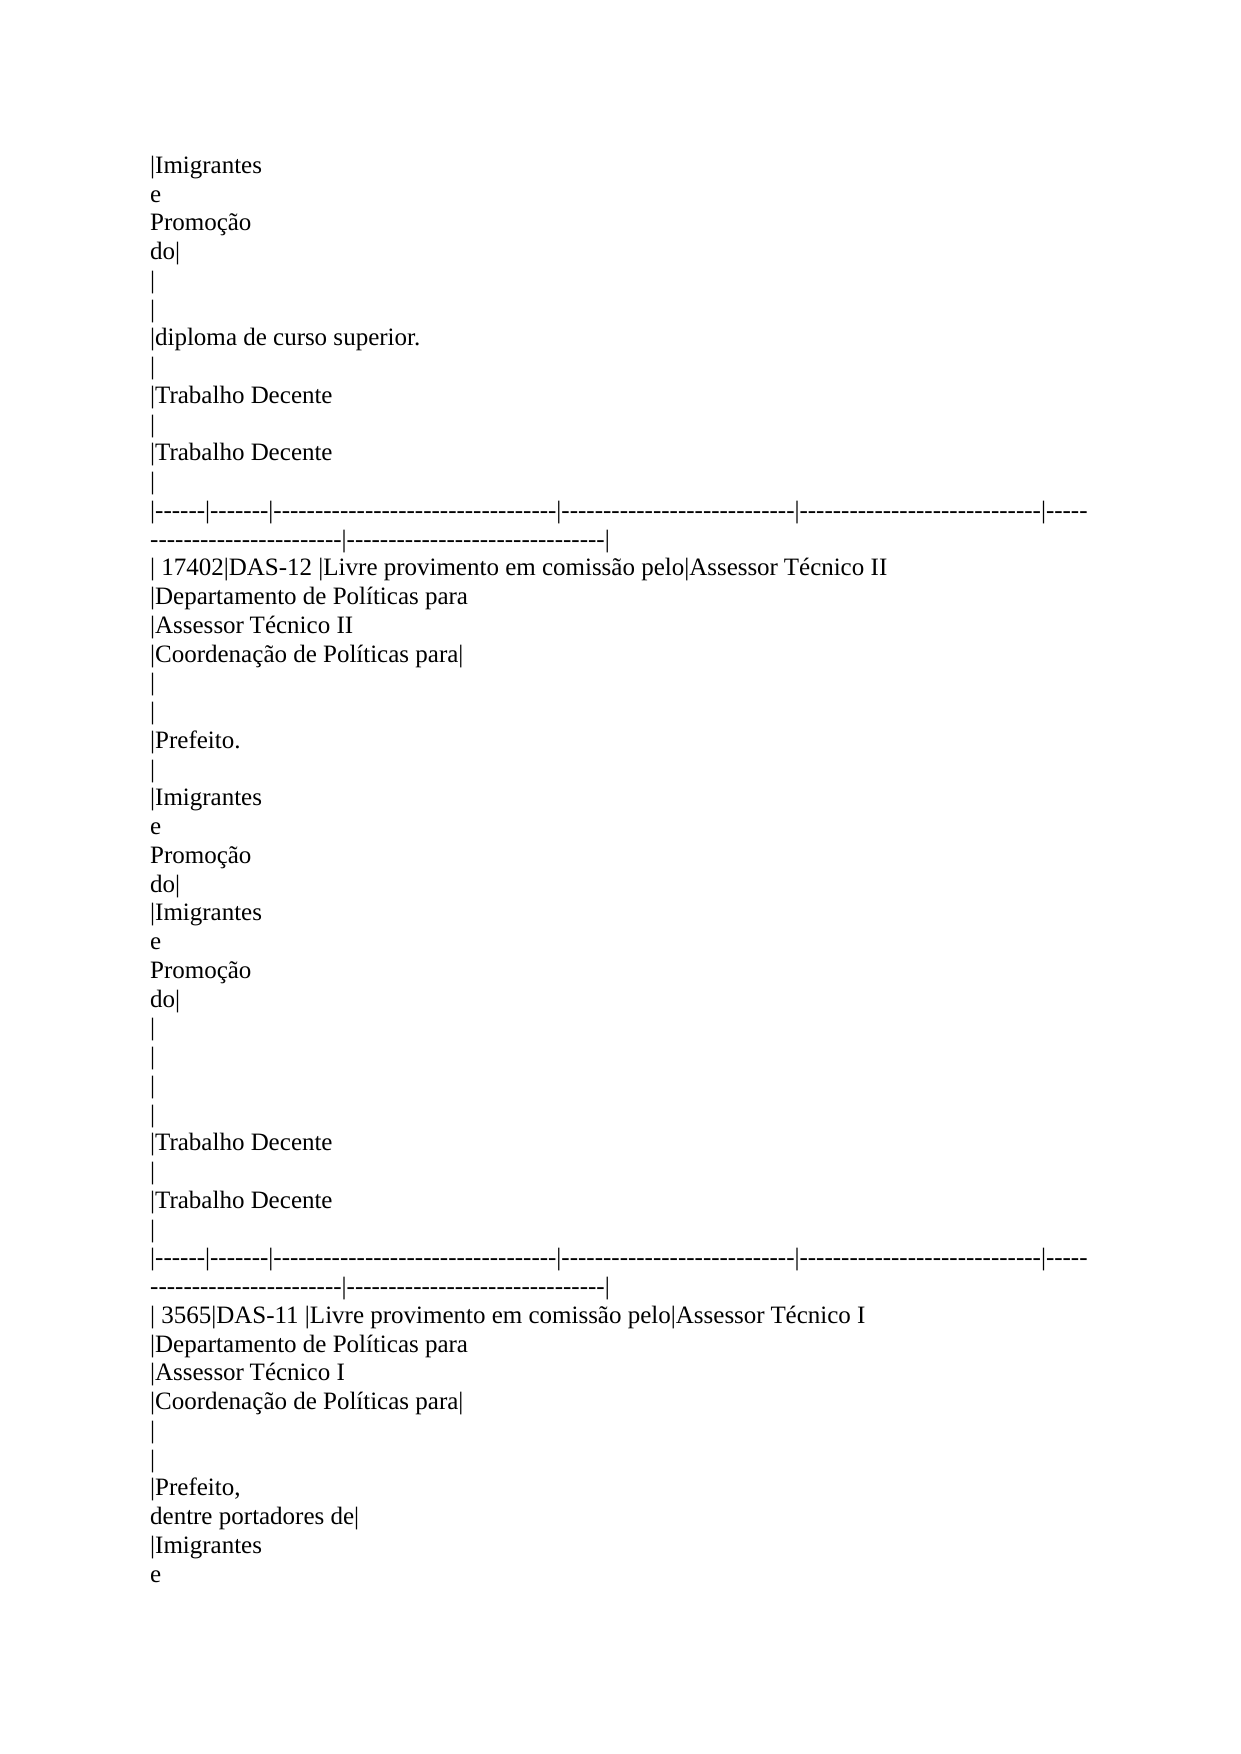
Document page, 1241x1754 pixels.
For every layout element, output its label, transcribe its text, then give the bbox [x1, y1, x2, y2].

text | [150, 1099, 1090, 1127]
text |Trabalho Decente [150, 1185, 1090, 1214]
text | [150, 667, 1090, 696]
text | [150, 1415, 1090, 1444]
text |Imigrantes [150, 150, 1090, 179]
text |Assessor Técnico II [150, 610, 1090, 639]
text | [150, 1070, 1090, 1099]
text |Imigrantes [150, 782, 1090, 811]
text | 17402|DAS-12 |Livre provimento em comissão pelo|Assessor Técnico II [150, 552, 1090, 581]
text e [150, 1559, 1090, 1587]
text do| [150, 869, 1090, 897]
text | [150, 409, 1090, 437]
text dentre portadores de| [150, 1501, 1090, 1530]
text e [150, 811, 1090, 840]
text |Coordenação de Políticas para| [150, 639, 1090, 667]
text | [150, 696, 1090, 725]
text |Departamento de Políticas para [150, 1329, 1090, 1357]
text |diploma de curso superior. [150, 322, 1090, 351]
text e [150, 179, 1090, 207]
text | [150, 294, 1090, 322]
text |Imigrantes [150, 1530, 1090, 1559]
text | [150, 1012, 1090, 1041]
text |Trabalho Decente [150, 380, 1090, 409]
text Promoção [150, 207, 1090, 236]
text | 3565|DAS-11 |Livre provimento em comissão pelo|Assessor Técnico I [150, 1300, 1090, 1329]
text | [150, 466, 1090, 495]
text | [150, 351, 1090, 380]
text |Prefeito. [150, 725, 1090, 754]
text | [150, 754, 1090, 782]
text |Prefeito, [150, 1472, 1090, 1501]
text e [150, 926, 1090, 955]
text Promoção [150, 840, 1090, 869]
text |Imigrantes [150, 897, 1090, 926]
text |------|-------|----------------------------------|----------------------------|-----------------------------|----------------------------|-------------------------------| [150, 495, 1090, 552]
text do| [150, 236, 1090, 265]
text |Departamento de Políticas para [150, 581, 1090, 610]
text | [150, 1041, 1090, 1070]
text | [150, 1156, 1090, 1185]
text |Assessor Técnico I [150, 1357, 1090, 1386]
text |Trabalho Decente [150, 1127, 1090, 1156]
text | [150, 1214, 1090, 1242]
text | [150, 1444, 1090, 1472]
text | [150, 265, 1090, 294]
text |Coordenação de Políticas para| [150, 1386, 1090, 1415]
text Promoção [150, 955, 1090, 984]
text |Trabalho Decente [150, 437, 1090, 466]
text do| [150, 984, 1090, 1012]
text |------|-------|----------------------------------|----------------------------|-----------------------------|----------------------------|-------------------------------| [150, 1242, 1090, 1300]
